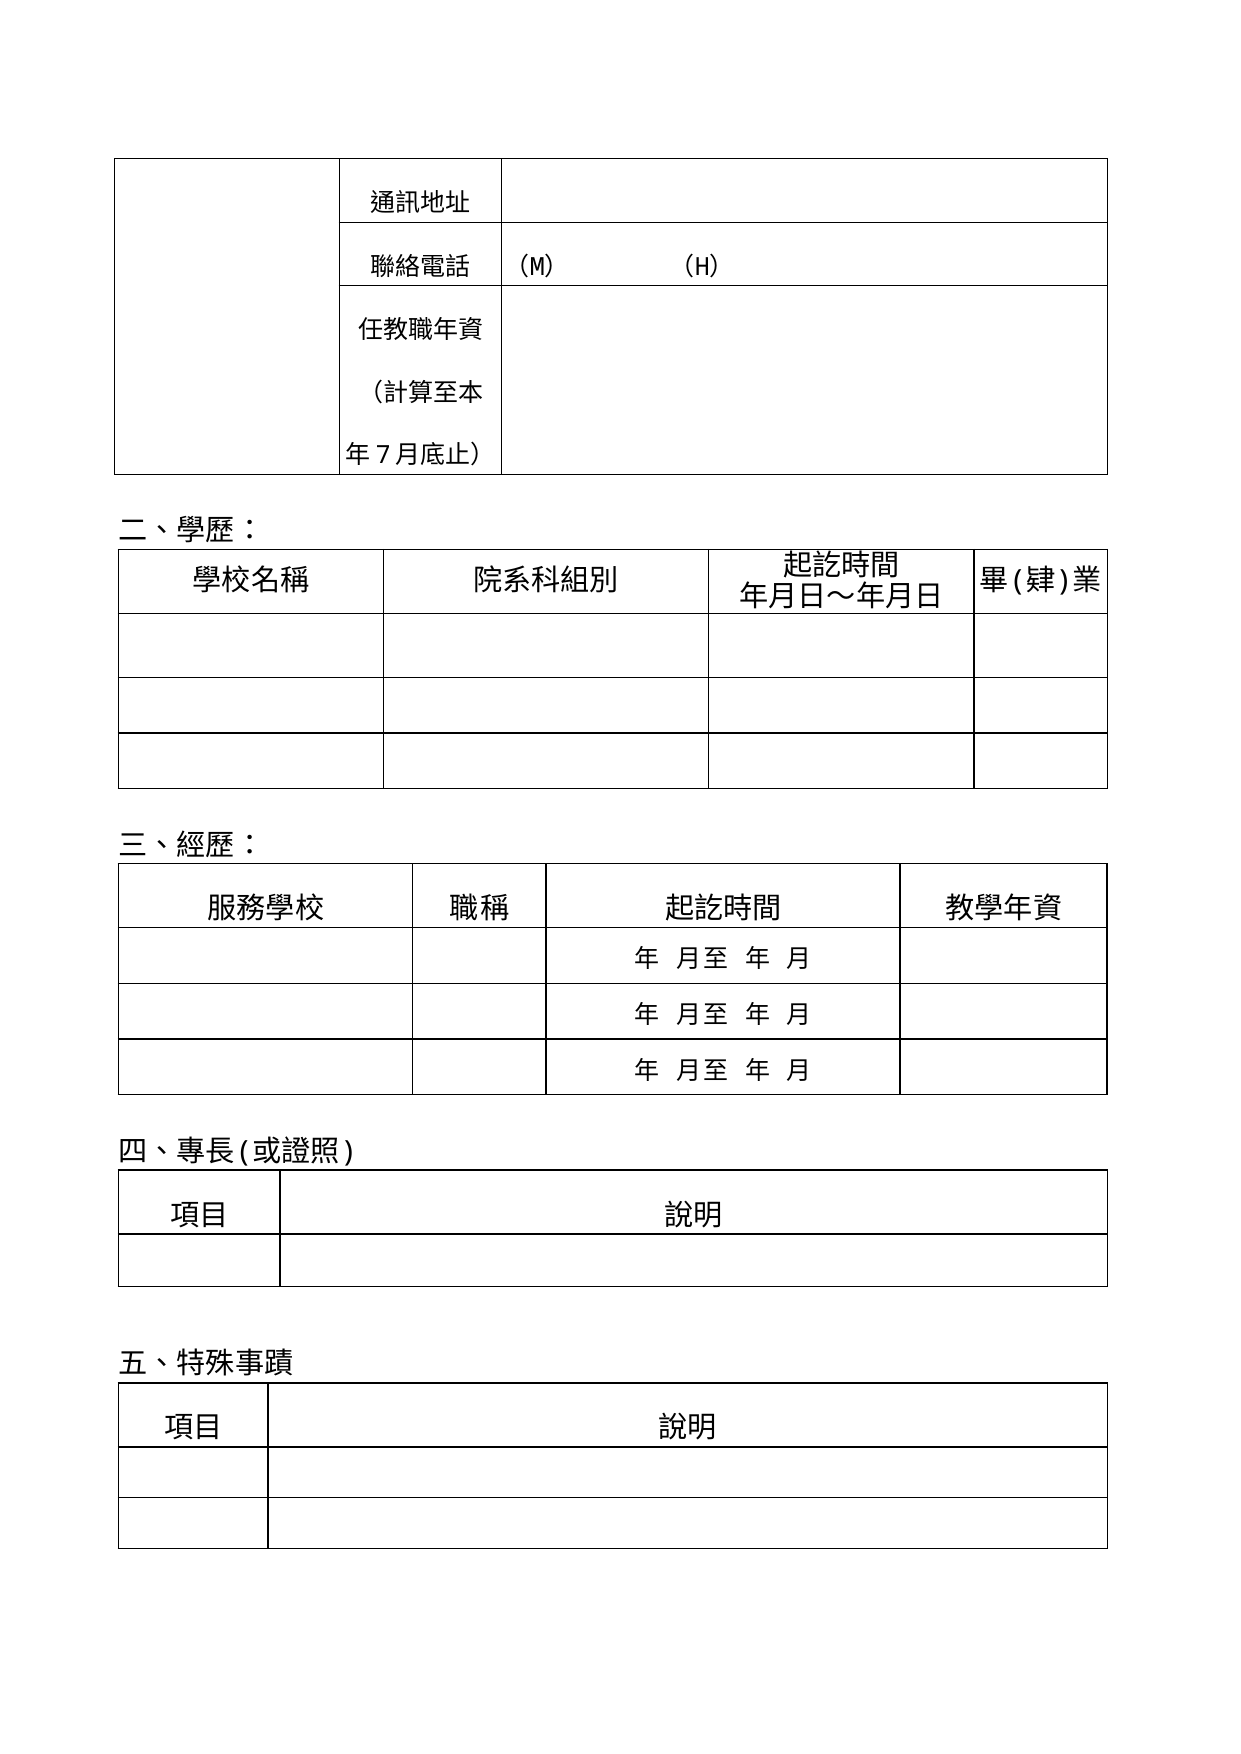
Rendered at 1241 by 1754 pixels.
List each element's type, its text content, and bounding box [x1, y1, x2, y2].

table_header 起訖時間 年月日～年月日 [709, 550, 973, 612]
text 五、特殊事蹟 [118, 1319, 1122, 1382]
text 二、學歷： [118, 507, 1122, 549]
table_cell [413, 984, 545, 1038]
table_header 職稱 [413, 864, 545, 927]
table_cell [119, 984, 412, 1038]
table_header 教學年資 [901, 864, 1106, 927]
table_cell [119, 734, 383, 788]
table_cell [269, 1448, 1107, 1497]
table_cell [975, 614, 1107, 677]
table_cell 年 月至 年 月 [547, 984, 899, 1038]
table_cell [119, 678, 383, 732]
table_cell [384, 734, 708, 788]
table_cell （M） （H） [502, 223, 1107, 285]
table_header 說明 [269, 1384, 1107, 1446]
table_header 項目 [119, 1171, 279, 1233]
table_header [115, 159, 339, 474]
table_cell [119, 1235, 279, 1286]
table_cell [709, 614, 973, 677]
table_cell [901, 1040, 1106, 1094]
table_cell 年 月至 年 月 [547, 1040, 899, 1094]
text 四、專長(或證照) [118, 1128, 1122, 1169]
table_cell [901, 984, 1106, 1038]
table_header 服務學校 [119, 864, 412, 927]
table_cell [119, 1040, 412, 1094]
table_header 畢(肄)業 [975, 550, 1107, 612]
table_cell [502, 159, 1107, 222]
table_cell [709, 678, 973, 732]
table_cell [384, 678, 708, 732]
table_cell [975, 678, 1107, 732]
table_cell [975, 734, 1107, 788]
table_header 學校名稱 [119, 550, 383, 612]
text 三、經歷： [118, 822, 1122, 863]
table_cell [281, 1235, 1107, 1286]
table_cell 任教職年資 （計算至本 年7月底止） [340, 286, 501, 474]
table_header 起訖時間 [547, 864, 899, 927]
table_cell [119, 614, 383, 677]
table_header 院系科組別 [384, 550, 708, 612]
table_cell [502, 286, 1107, 474]
table_cell [119, 928, 412, 982]
table_cell [413, 928, 545, 982]
table_cell 年 月至 年 月 [547, 928, 899, 982]
table_header 項目 [119, 1384, 267, 1446]
table_cell [709, 734, 973, 788]
table_cell [413, 1040, 545, 1094]
table_cell [901, 928, 1106, 982]
table_cell [119, 1498, 267, 1548]
table_cell [119, 1448, 267, 1497]
table_cell 通訊地址 [340, 159, 501, 222]
table_cell 聯絡電話 [340, 223, 501, 285]
table_cell [269, 1498, 1107, 1548]
table_cell [384, 614, 708, 677]
table_header 說明 [281, 1171, 1107, 1233]
